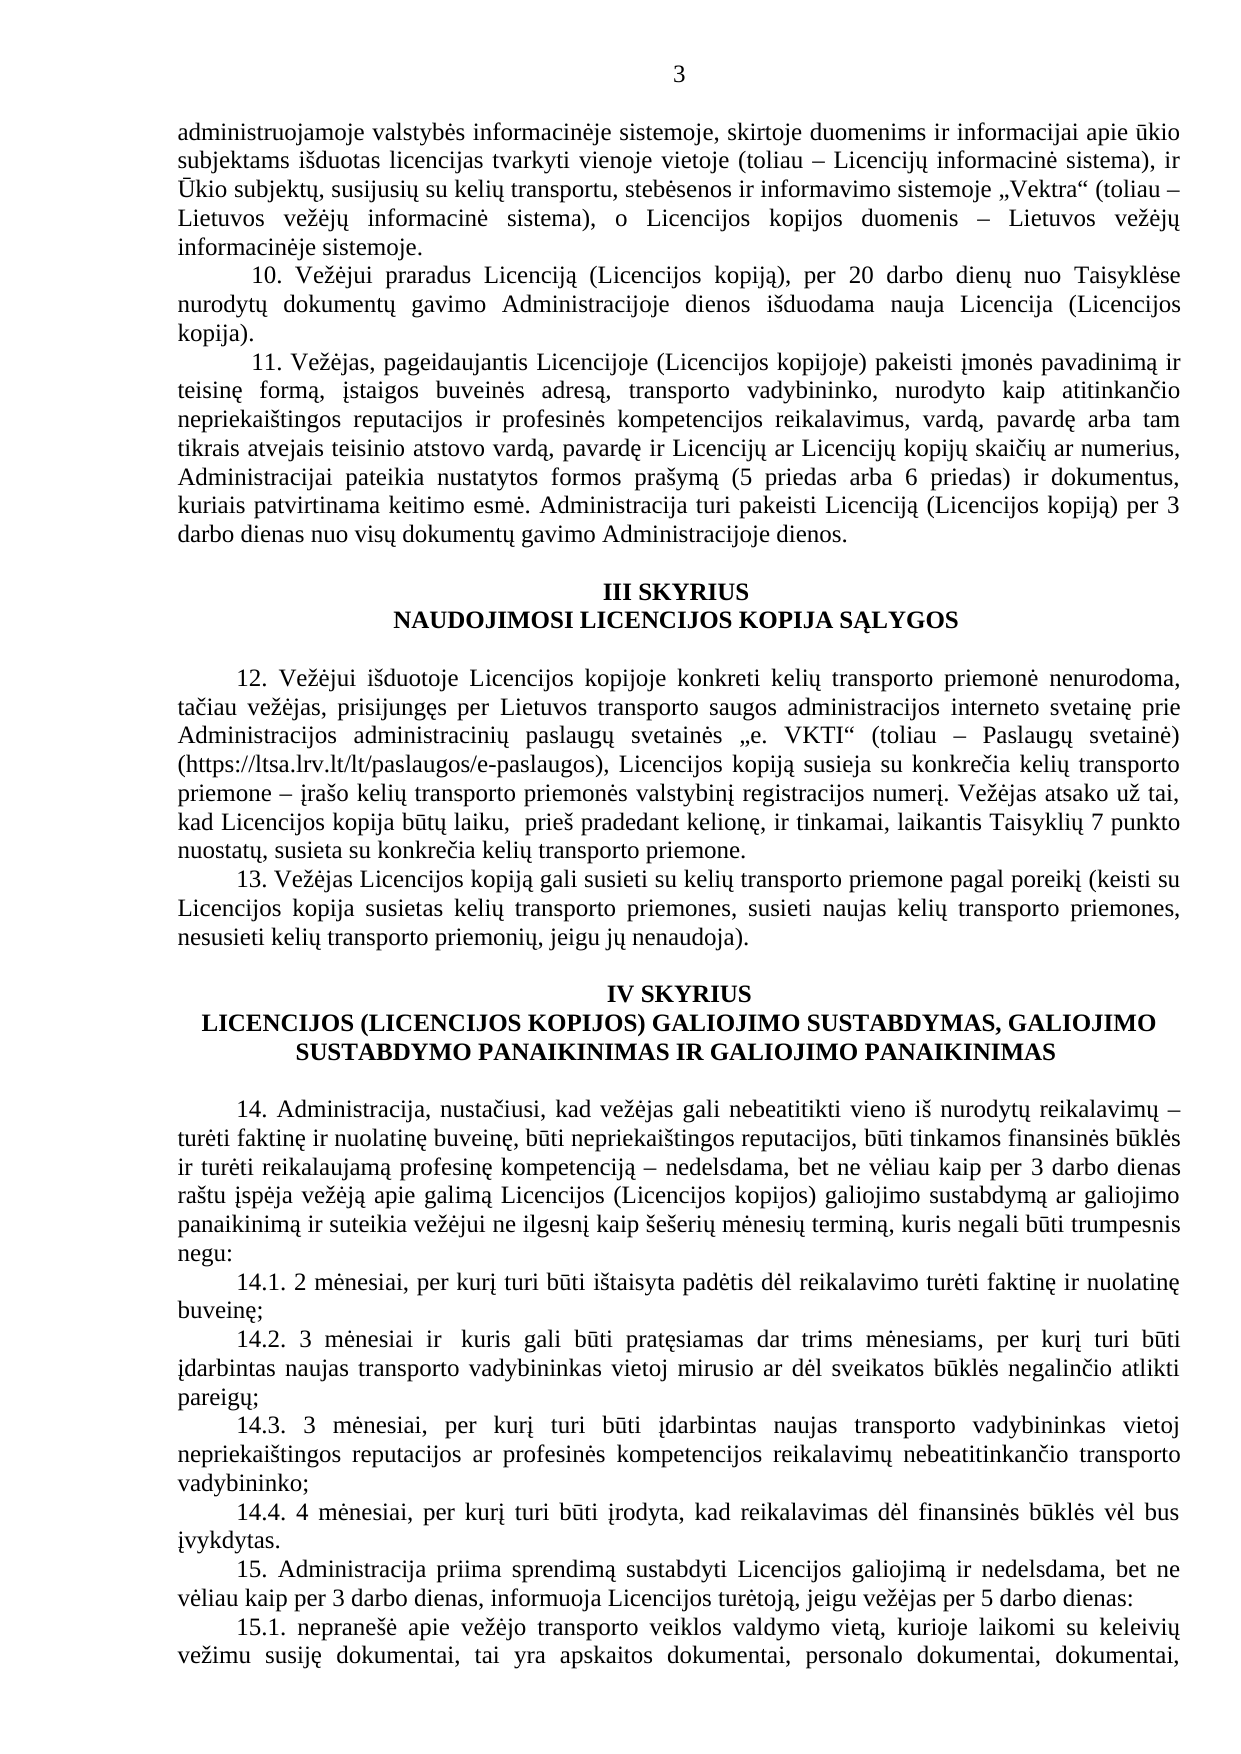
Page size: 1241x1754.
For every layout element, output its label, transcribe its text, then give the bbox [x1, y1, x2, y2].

text 14.3. 3 mėnesiai, per kurį turi būti įdarbintas naujas transporto vadybininkas vietoj nepriekaištingos reputacijos ar profesinės kompetencijos reikalavimų nebeatitinkančio transporto vadybininko; [177, 1410, 1181, 1497]
text 14.2. 3 mėnesiai ir kuris gali būti pratęsiamas dar trims mėnesiams, per kurį turi būti įdarbintas naujas transporto vadybininkas vietoj mirusio ar dėl sveikatos būklės negalinčio atlikti pareigų; [177, 1324, 1181, 1410]
text 13. Vežėjas Licencijos kopiją gali susieti su kelių transporto priemone pagal poreikį (keisti su Licencijos kopija susietas kelių transporto priemones, susieti naujas kelių transporto priemones, nesusieti kelių transporto priemonių, jeigu jų nenaudoja). [177, 864, 1181, 950]
text 11. Vežėjas, pageidaujantis Licencijoje (Licencijos kopijoje) pakeisti įmonės pavadinimą ir teisinę formą, įstaigos buveinės adresą, transporto vadybininko, nurodyto kaip atitinkančio nepriekaištingos reputacijos ir profesinės kompetencijos reikalavimus, vardą, pavardę arba tam tikrais atvejais teisinio atstovo vardą, pavardę ir Licencijų ar Licencijų kopijų skaičių ar numerius, Administracijai pateikia nustatytos formos prašymą (5 priedas arba 6 priedas) ir dokumentus, kuriais patvirtinama keitimo esmė. Administracija turi pakeisti Licenciją (Licencijos kopiją) per 3 darbo dienas nuo visų dokumentų gavimo Administracijoje dienos. [177, 347, 1181, 548]
text NAUDOJIMOSI LICENCIJOS KOPIJA SĄLYGOS [177, 605, 1181, 634]
text 14.4. 4 mėnesiai, per kurį turi būti įrodyta, kad reikalavimas dėl finansinės būklės vėl bus įvykdytas. [177, 1497, 1181, 1554]
text 14. Administracija, nustačiusi, kad vežėjas gali nebeatitikti vieno iš nurodytų reikalavimų – turėti faktinę ir nuolatinę buveinę, būti nepriekaištingos reputacijos, būti tinkamos finansinės būklės ir turėti reikalaujamą profesinę kompetenciją – nedelsdama, bet ne vėliau kaip per 3 darbo dienas raštu įspėja vežėją apie galimą Licencijos (Licencijos kopijos) galiojimo sustabdymą ar galiojimo panaikinimą ir suteikia vežėjui ne ilgesnį kaip šešerių mėnesių terminą, kuris negali būti trumpesnis negu: [177, 1094, 1181, 1267]
text 15. Administracija priima sprendimą sustabdyti Licencijos galiojimą ir nedelsdama, bet ne vėliau kaip per 3 darbo dienas, informuoja Licencijos turėtoją, jeigu vežėjas per 5 darbo dienas: [177, 1554, 1181, 1612]
text 12. Vežėjui išduotoje Licencijos kopijoje konkreti kelių transporto priemonė nenurodoma, tačiau vežėjas, prisijungęs per Lietuvos transporto saugos administracijos interneto svetainę prie Administracijos administracinių paslaugų svetainės „e. VKTI“ (toliau – Paslaugų svetainė) (https://ltsa.lrv.lt/lt/paslaugos/e-paslaugos), Licencijos kopiją susieja su konkrečia kelių transporto priemone – įrašo kelių transporto priemonės valstybinį registracijos numerį. Vežėjas atsako už tai, kad Licencijos kopija būtų laiku, prieš pradedant kelionę, ir tinkamai, laikantis Taisyklių 7 punkto nuostatų, susieta su konkrečia kelių transporto priemone. [177, 663, 1181, 864]
text administruojamoje valstybės informacinėje sistemoje, skirtoje duomenims ir informacijai apie ūkio subjektams išduotas licencijas tvarkyti vienoje vietoje (toliau – Licencijų informacinė sistema), ir Ūkio subjektų, susijusių su kelių transportu, stebėsenos ir informavimo sistemoje „Vektra“ (toliau – Lietuvos vežėjų informacinė sistema), o Licencijos kopijos duomenis – Lietuvos vežėjų informacinėje sistemoje. [177, 117, 1181, 260]
text 15.1. nepranešė apie vežėjo transporto veiklos valdymo vietą, kurioje laikomi su keleivių vežimu susiję dokumentai, tai yra apskaitos dokumentai, personalo dokumentai, dokumentai, [177, 1612, 1181, 1669]
text 10. Vežėjui praradus Licenciją (Licencijos kopiją), per 20 darbo dienų nuo Taisyklėse nurodytų dokumentų gavimo Administracijoje dienos išduodama nauja Licencija (Licencijos kopija). [177, 260, 1181, 347]
text III SKYRIUS [177, 577, 1181, 605]
text IV SKYRIUS [177, 979, 1181, 1008]
text 14.1. 2 mėnesiai, per kurį turi būti ištaisyta padėtis dėl reikalavimo turėti faktinę ir nuolatinę buveinę; [177, 1267, 1181, 1324]
text LICENCIJOS (LICENCIJOS KOPIJOS) GALIOJIMO SUSTABDYMAS, GALIOJIMO SUSTABDYMO PANAIKINIMAS IR GALIOJIMO PANAIKINIMAS [177, 1008, 1181, 1065]
